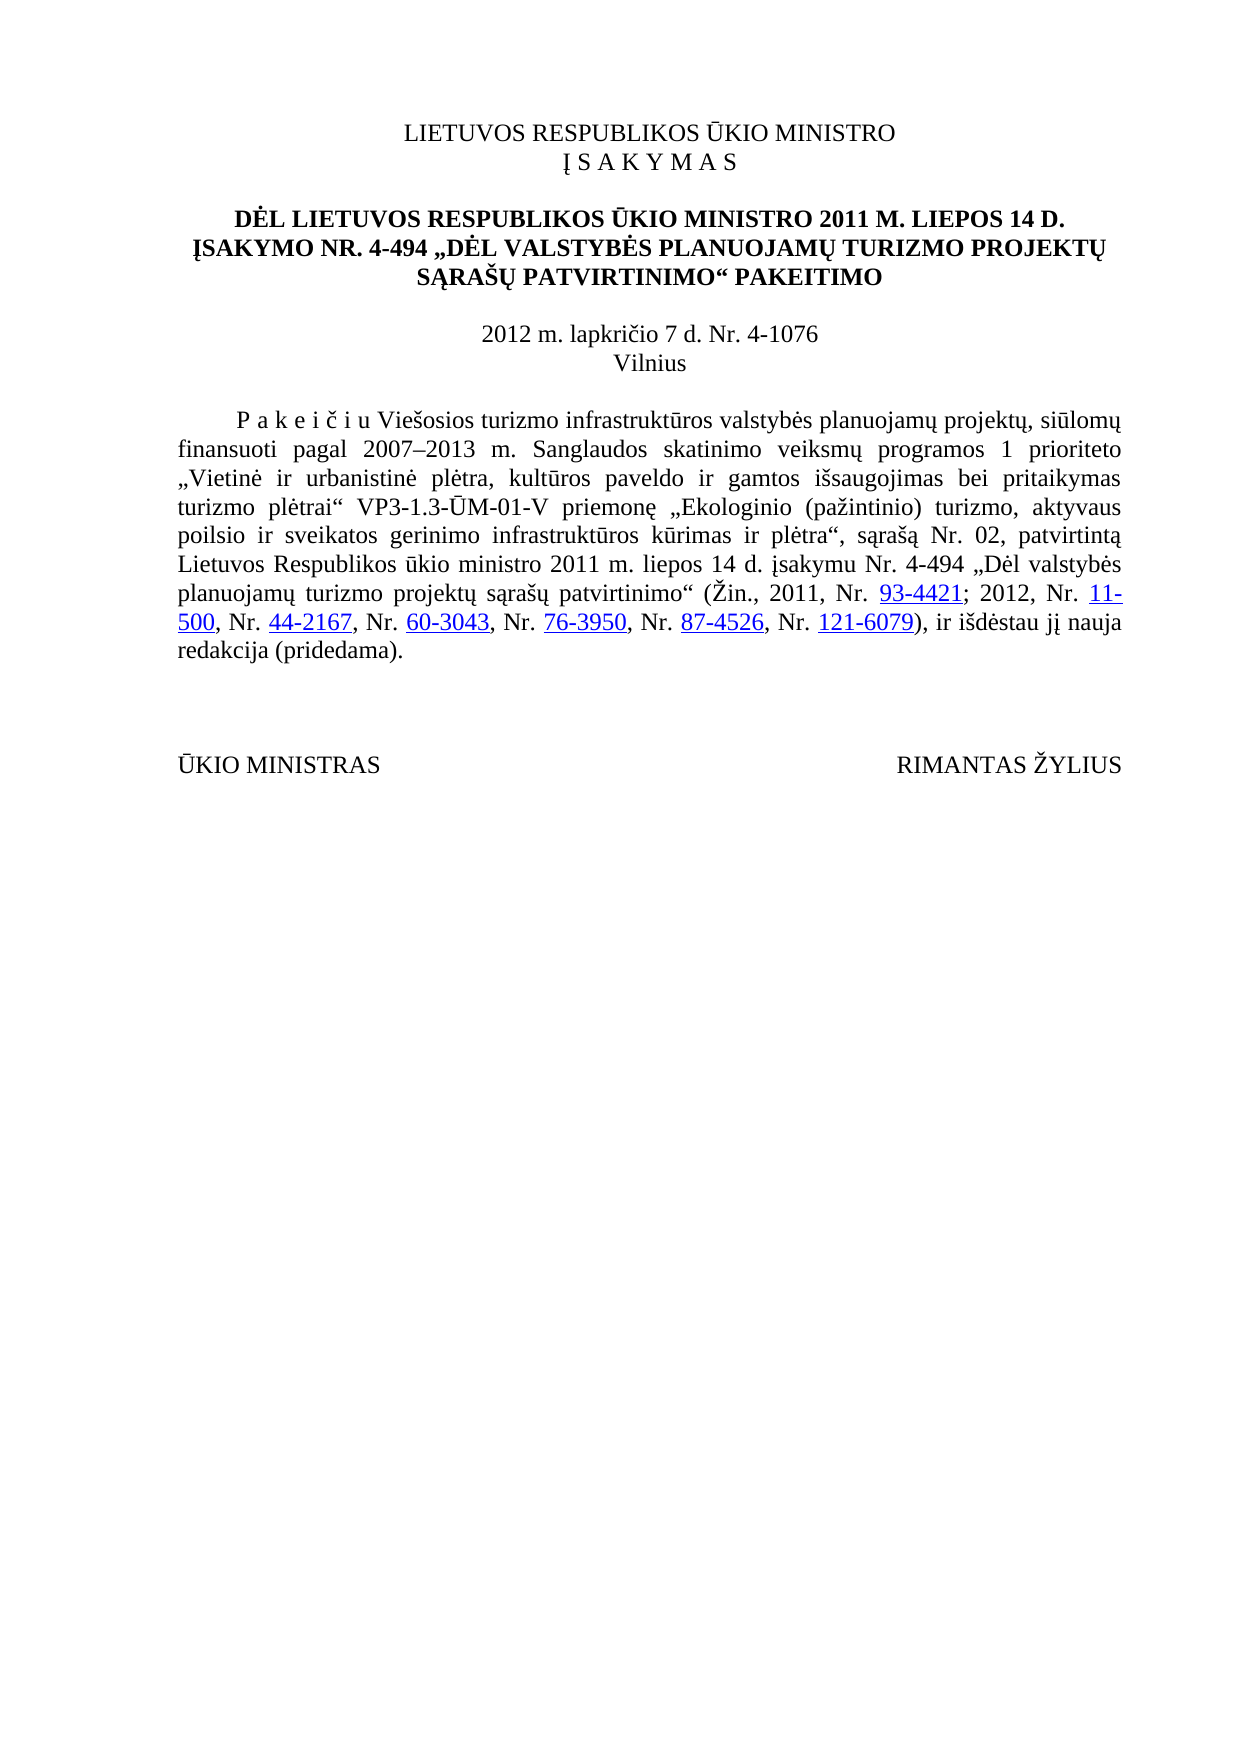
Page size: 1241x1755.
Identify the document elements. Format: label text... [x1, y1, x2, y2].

text 2012 m. lapkričio 7 d. Nr. 4-1076 [177, 319, 1122, 348]
text Ūkio ministras Rimantas Žylius [177, 751, 1122, 779]
text LIETUVOS RESPUBLIKOS ŪKIO MINISTRO [177, 118, 1122, 147]
text Vilnius [177, 348, 1122, 377]
text dėl lietuvos respublikos ūkio ministro 2011 m. liepos 14 d. įsakymo Nr. 4-494 „DĖL valstybės planuojamų turizmo projektų sąrašų patvirtinimo“ pakeitimo [177, 204, 1122, 291]
text į s a k y m a s [177, 147, 1122, 176]
text P a k e i č i u Viešosios turizmo infrastruktūros valstybės planuojamų projektų, siūlomų finansuoti pagal 2007–2013 m. Sanglaudos skatinimo veiksmų programos 1 prioriteto „Vietinė ir urbanistinė plėtra, kultūros paveldo ir gamtos išsaugojimas bei pritaikymas turizmo plėtrai“ VP3-1.3-ŪM-01-V priemonę „Ekologinio (pažintinio) turizmo, aktyvaus poilsio ir sveikatos gerinimo infrastruktūros kūrimas ir plėtra“, sąrašą Nr. 02, patvirtintą Lietuvos Respublikos ūkio ministro 2011 m. liepos 14 d. įsakymu Nr. 4-494 „Dėl valstybės planuojamų turizmo projektų sąrašų patvirtinimo“ (Žin., 2011, Nr. 93-4421; 2012, Nr. 11-500, Nr. 44-2167, Nr. 60-3043, Nr. 76-3950, Nr. 87-4526, Nr. 121-6079), ir išdėstau jį nauja redakcija (pridedama). [177, 406, 1122, 664]
